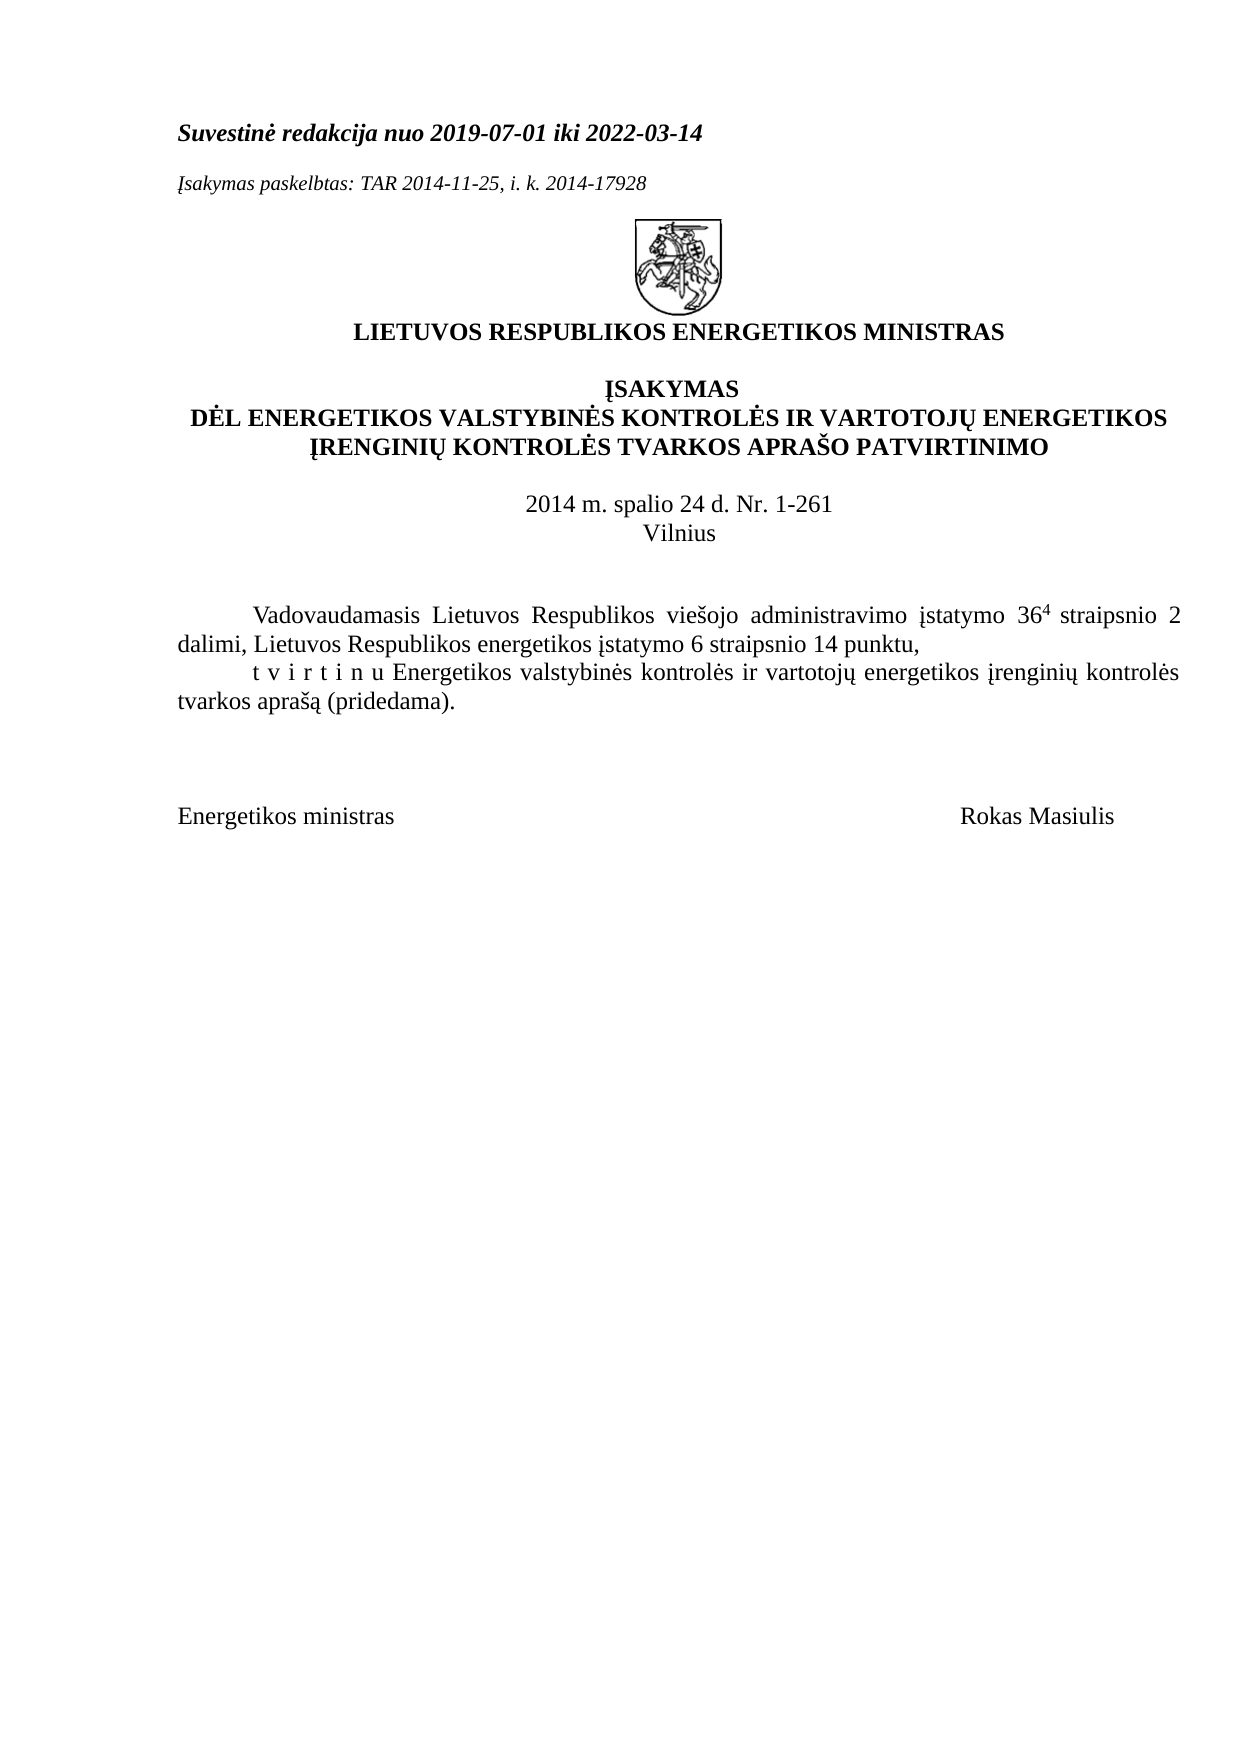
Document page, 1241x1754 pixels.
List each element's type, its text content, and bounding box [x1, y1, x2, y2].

text Suvestinė redakcija nuo 2019-07-01 iki 2022-03-14 [177, 118, 1181, 147]
text Vilnius [177, 518, 1181, 547]
text LIETUVOS RESPUBLIKOS ENERGETIKOS MINISTRAS [177, 317, 1181, 346]
text ĮSAKYMAS [162, 374, 1181, 403]
text 2014 m. spalio 24 d. Nr. 1-261 [177, 489, 1181, 518]
text Vadovaudamasis Lietuvos Respublikos viešojo administravimo įstatymo 364 straipsnio 2 dalimi, Lietuvos Respublikos energetikos įstatymo 6 straipsnio 14 punktu, [177, 600, 1181, 657]
text t v i r t i n u Energetikos valstybinės kontrolės ir vartotojų energetikos įrenginių kontrolės tvarkos aprašą (pridedama). [177, 657, 1181, 715]
text DĖL ENERGETIKOS VALSTYBINĖS KONTROLĖS IR VARTOTOJŲ ENERGETIKOS ĮRENGINIŲ KONTROLĖS TVARKos Aprašo patvirtinimo [177, 403, 1181, 461]
text Energetikos ministras Rokas Masiulis [177, 801, 1181, 830]
text Įsakymas paskelbtas: TAR 2014-11-25, i. k. 2014-17928 [177, 171, 1181, 195]
